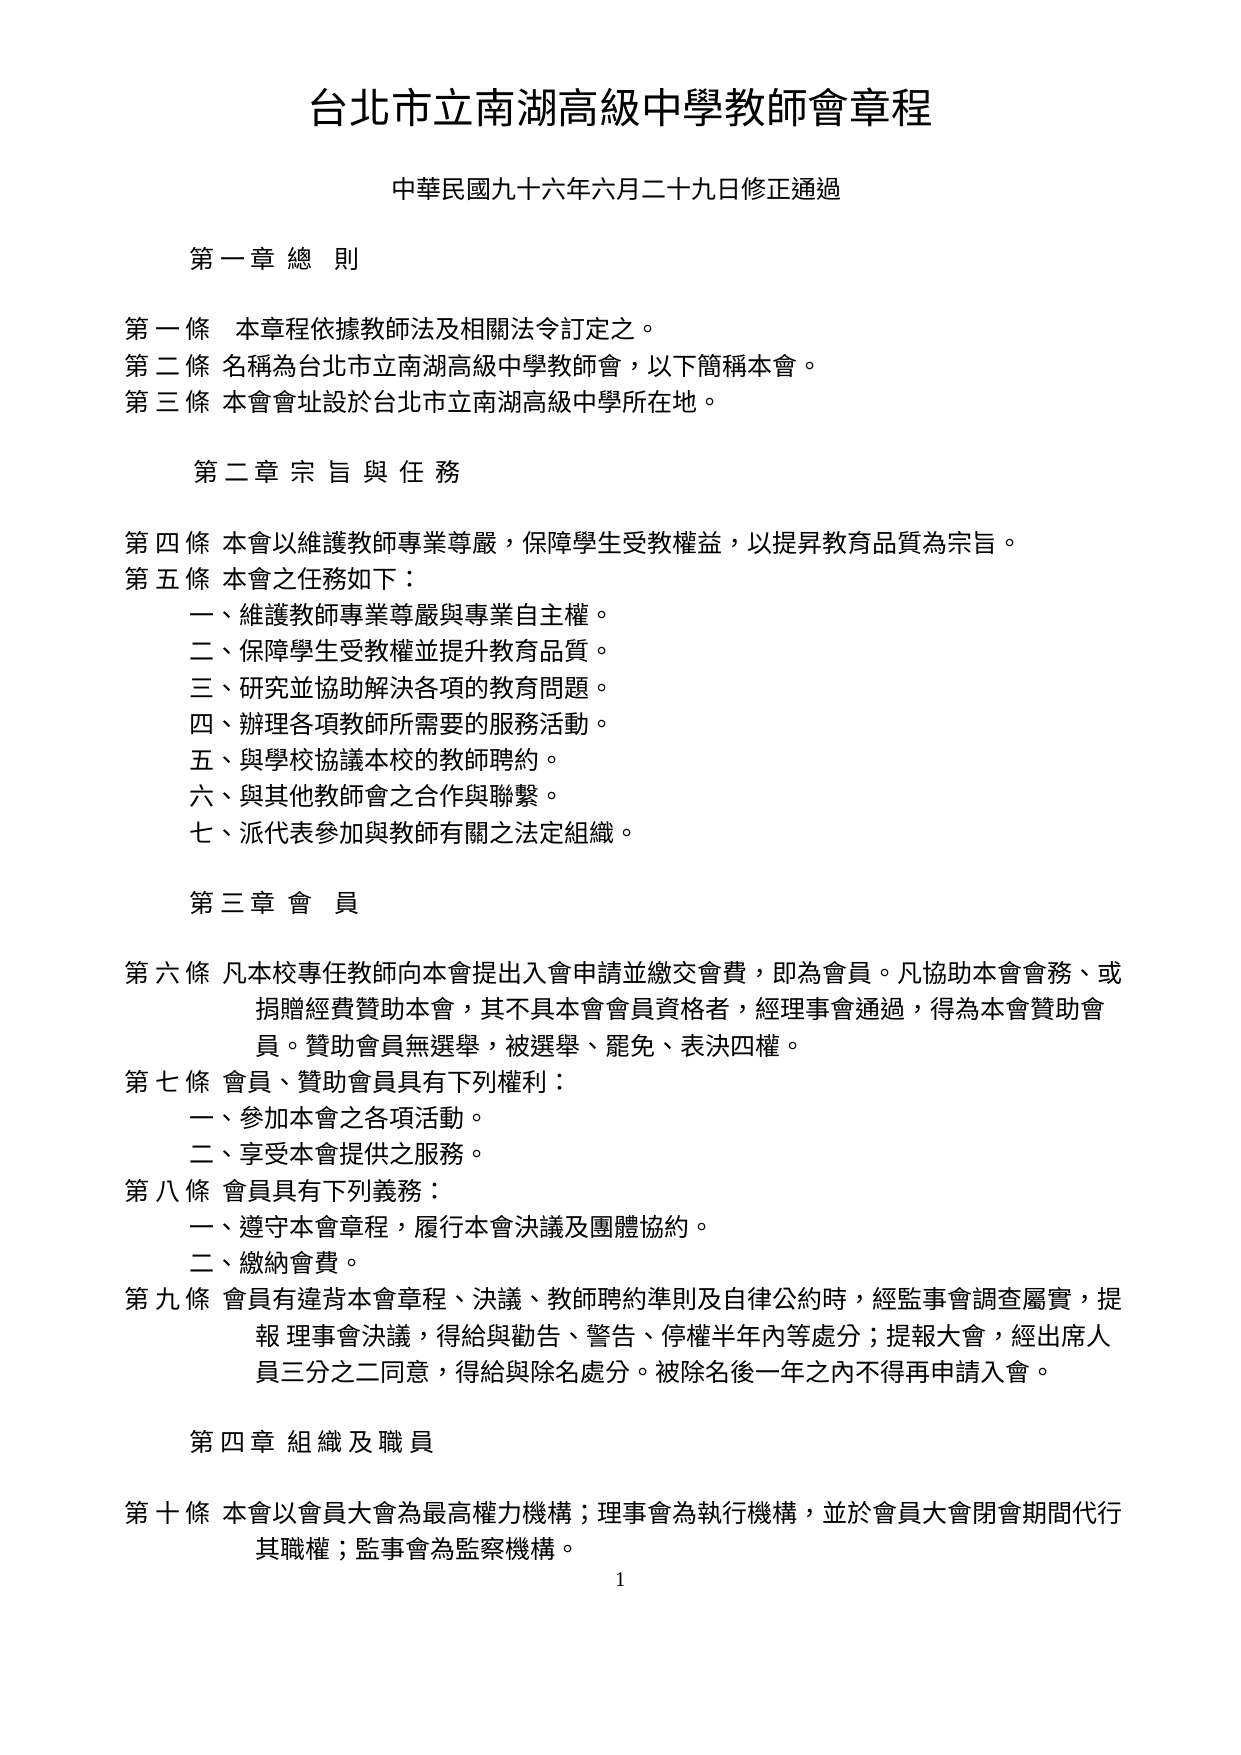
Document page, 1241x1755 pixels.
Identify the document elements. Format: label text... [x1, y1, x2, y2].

text 第 十 條 本會以會員大會為最高權力機構；理事會為執行機構，並於會員大會閉會期間代行其職權；監事會為監察機構。 [118, 1493, 1122, 1566]
text 第 九 條 會員有違背本會章程、決議、教師聘約準則及自律公約時，經監事會調查屬實，提報 理事會決議，得給與勸告、警告、停權半年內等處分；提報大會，經出席人員三分之二同意，得給與除名處分。被除名後一年之內不得再申請入會。 [118, 1280, 1122, 1389]
text 第 五 條 本會之任務如下： [118, 559, 1122, 596]
text 第 七 條 會員、贊助會員具有下列權利： [118, 1062, 1122, 1099]
text 第 二 條 名稱為台北市立南湖高級中學教師會，以下簡稱本會。 [118, 346, 1122, 382]
text 台北市立南湖高級中學教師會章程 [118, 75, 1122, 135]
text 七、派代表參加與教師有關之法定組織。 [118, 813, 1122, 849]
text 一、維護教師專業尊嚴與專業自主權。 [118, 596, 1122, 632]
text 第 一 條 本章程依據教師法及相關法令訂定之。 [118, 310, 1122, 346]
text 第 六 條 凡本校專任教師向本會提出入會申請並繳交會費，即為會員。凡協助本會會務、或捐贈經費贊助本會，其不具本會會員資格者，經理事會通過，得為本會贊助會員。贊助會員無選舉，被選舉、罷免、表決四權。 [118, 954, 1122, 1062]
text 五、與學校協議本校的教師聘約。 [118, 741, 1122, 777]
text 第 一 章 總 則 [118, 240, 1122, 276]
text 六、與其他教師會之合作與聯繫。 [118, 777, 1122, 813]
text 二、繳納會費。 [118, 1244, 1122, 1280]
text 二、保障學生受教權並提升教育品質。 [118, 632, 1122, 668]
text 中華民國九十六年六月二十九日修正通過 [118, 169, 1122, 206]
text 第 三 章 會 員 [118, 883, 1122, 920]
text 第 四 章 組 織 及 職 員 [118, 1423, 1122, 1459]
text 二、享受本會提供之服務。 [118, 1135, 1122, 1171]
text 一、參加本會之各項活動。 [118, 1099, 1122, 1135]
text 第 二 章 宗 旨 與 任 務 [118, 453, 1122, 489]
text 第 四 條 本會以維護教師專業尊嚴，保障學生受教權益，以提昇教育品質為宗旨。 [118, 523, 1122, 559]
text 三、研究並協助解決各項的教育問題。 [118, 668, 1122, 704]
text 一、遵守本會章程，履行本會決議及團體協約。 [118, 1207, 1122, 1244]
text 第 八 條 會員具有下列義務： [118, 1171, 1122, 1207]
text 四、辦理各項教師所需要的服務活動。 [118, 704, 1122, 741]
text 第 三 條 本會會址設於台北市立南湖高級中學所在地。 [118, 382, 1122, 419]
